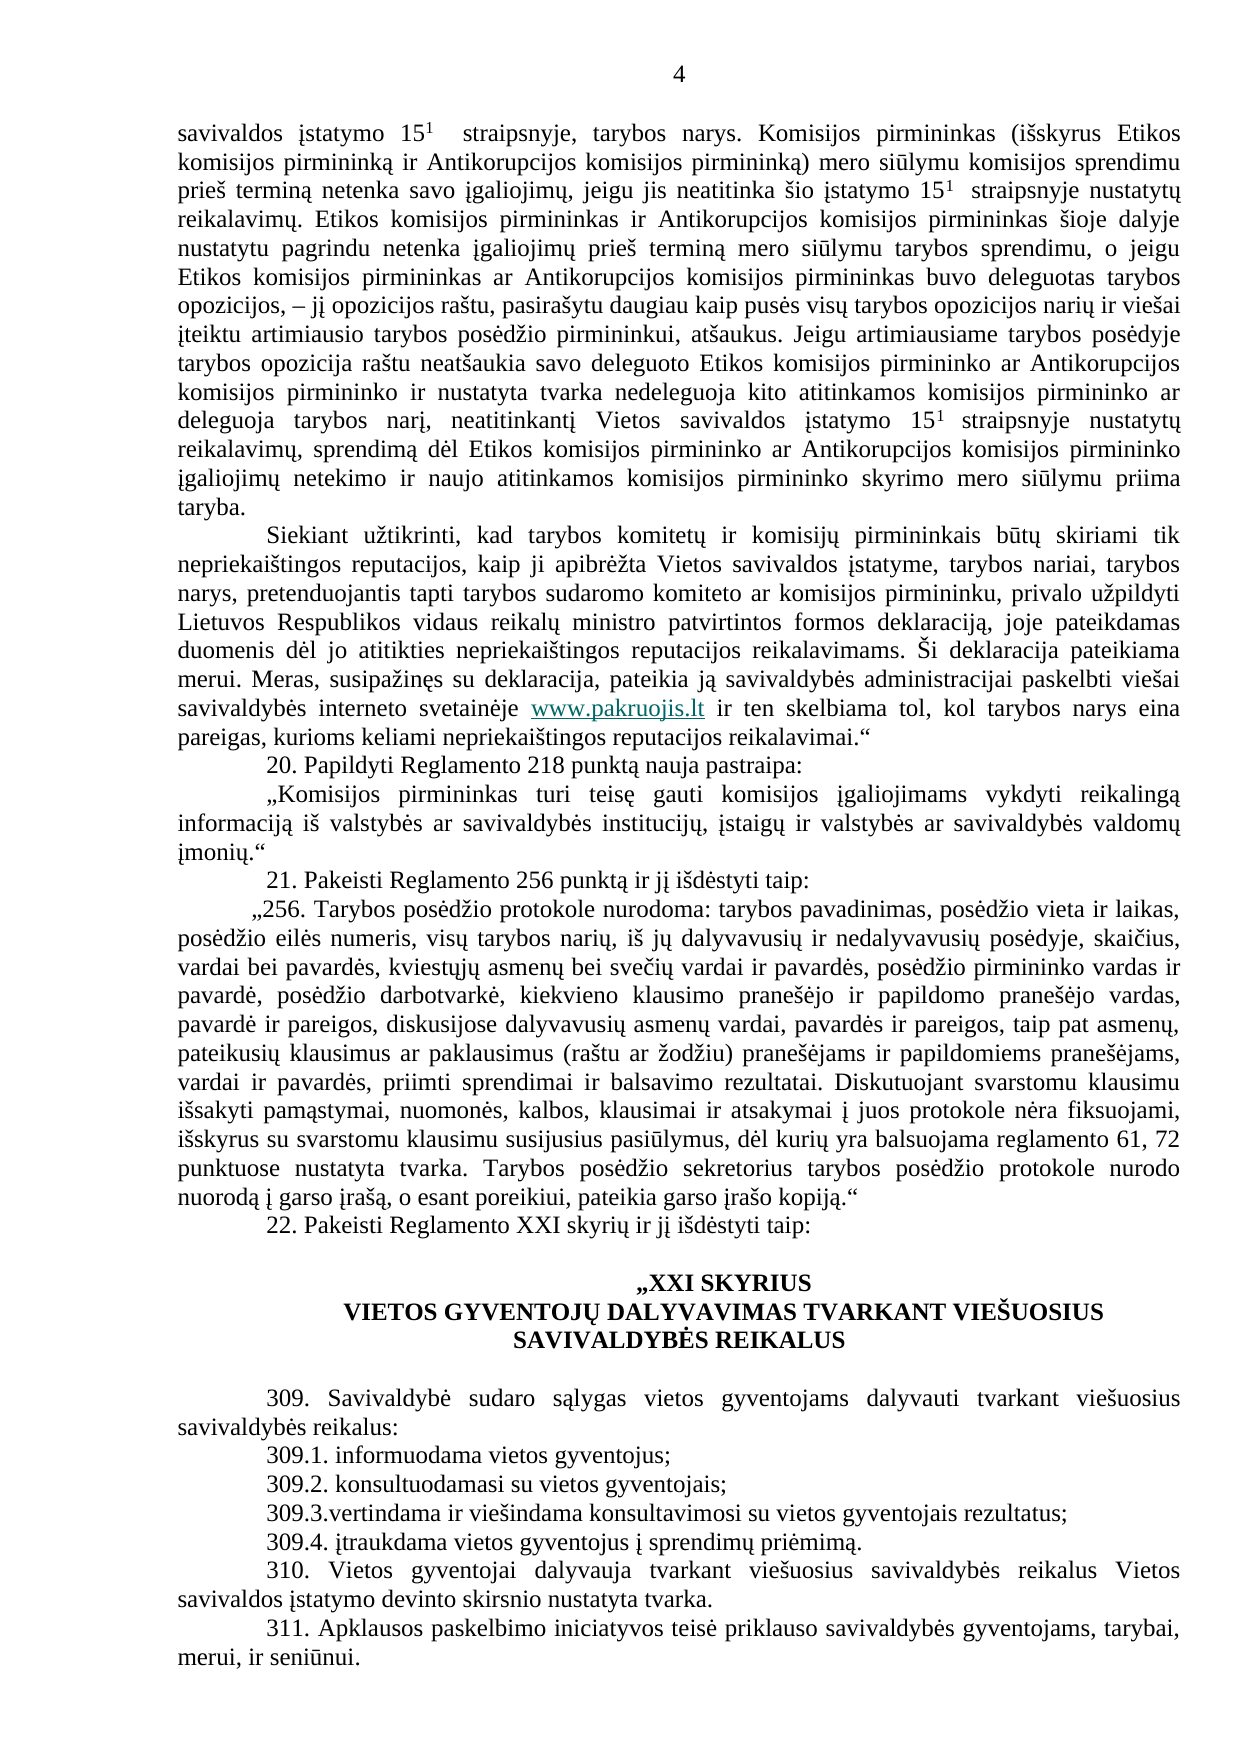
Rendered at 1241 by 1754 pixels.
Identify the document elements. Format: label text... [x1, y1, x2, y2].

text „XXI SKYRIUS [177, 1268, 1181, 1297]
text 309. Savivaldybė sudaro sąlygas vietos gyventojams dalyvauti tvarkant viešuosius savivaldybės reikalus: [177, 1383, 1181, 1441]
text 310. Vietos gyventojai dalyvauja tvarkant viešuosius savivaldybės reikalus Vietos savivaldos įstatymo devinto skirsnio nustatyta tvarka. [177, 1556, 1181, 1613]
text 22. Pakeisti Reglamento XXI skyrių ir jį išdėstyti taip: [177, 1211, 1181, 1239]
text Siekiant užtikrinti, kad tarybos komitetų ir komisijų pirmininkais būtų skiriami tik nepriekaištingos reputacijos, kaip ji apibrėžta Vietos savivaldos įstatyme, tarybos nariai, tarybos narys, pretenduojantis tapti tarybos sudaromo komiteto ar komisijos pirmininku, privalo užpildyti Lietuvos Respublikos vidaus reikalų ministro patvirtintos formos deklaraciją, joje pateikdamas duomenis dėl jo atitikties nepriekaištingos reputacijos reikalavimams. Ši deklaracija pateikiama merui. Meras, susipažinęs su deklaracija, pateikia ją savivaldybės administracijai paskelbti viešai savivaldybės interneto svetainėje www.pakruojis.lt ir ten skelbiama tol, kol tarybos narys eina pareigas, kurioms keliami nepriekaištingos reputacijos reikalavimai.“ [177, 521, 1181, 751]
text 309.4. įtraukdama vietos gyventojus į sprendimų priėmimą. [177, 1527, 1181, 1556]
text 309.1. informuodama vietos gyventojus; [177, 1441, 1181, 1469]
text 21. Pakeisti Reglamento 256 punktą ir jį išdėstyti taip: [177, 866, 1181, 894]
text „Komisijos pirmininkas turi teisę gauti komisijos įgaliojimams vykdyti reikalingą informaciją iš valstybės ar savivaldybės institucijų, įstaigų ir valstybės ar savivaldybės valdomų įmonių.“ [177, 779, 1181, 866]
text 309.3.vertindama ir viešindama konsultavimosi su vietos gyventojais rezultatus; [177, 1498, 1181, 1527]
text VIETOS GYVENTOJŲ DALYVAVIMAS TVARKANT VIEŠUOSIUS SAVIVALDYBĖS REIKALUS [177, 1297, 1181, 1354]
text 311. Apklausos paskelbimo iniciatyvos teisė priklauso savivaldybės gyventojams, tarybai, merui, ir seniūnui. [177, 1613, 1181, 1671]
text savivaldos įstatymo 151 straipsnyje, tarybos narys. Komisijos pirmininkas (išskyrus Etikos komisijos pirmininką ir Antikorupcijos komisijos pirmininką) mero siūlymu komisijos sprendimu prieš terminą netenka savo įgaliojimų, jeigu jis neatitinka šio įstatymo 151 straipsnyje nustatytų reikalavimų. Etikos komisijos pirmininkas ir Antikorupcijos komisijos pirmininkas šioje dalyje nustatytu pagrindu netenka įgaliojimų prieš terminą mero siūlymu tarybos sprendimu, o jeigu Etikos komisijos pirmininkas ar Antikorupcijos komisijos pirmininkas buvo deleguotas tarybos opozicijos, – jį opozicijos raštu, pasirašytu daugiau kaip pusės visų tarybos opozicijos narių ir viešai įteiktu artimiausio tarybos posėdžio pirmininkui, atšaukus. Jeigu artimiausiame tarybos posėdyje tarybos opozicija raštu neatšaukia savo deleguoto Etikos komisijos pirmininko ar Antikorupcijos komisijos pirmininko ir nustatyta tvarka nedeleguoja kito atitinkamos komisijos pirmininko ar deleguoja tarybos narį, neatitinkantį Vietos savivaldos įstatymo 151 straipsnyje nustatytų reikalavimų, sprendimą dėl Etikos komisijos pirmininko ar Antikorupcijos komisijos pirmininko įgaliojimų netekimo ir naujo atitinkamos komisijos pirmininko skyrimo mero siūlymu priima taryba. [177, 118, 1181, 521]
text 20. Papildyti Reglamento 218 punktą nauja pastraipa: [177, 751, 1181, 779]
text 309.2. konsultuodamasi su vietos gyventojais; [177, 1469, 1181, 1498]
text „256. Tarybos posėdžio protokole nurodoma: tarybos pavadinimas, posėdžio vieta ir laikas, posėdžio eilės numeris, visų tarybos narių, iš jų dalyvavusių ir nedalyvavusių posėdyje, skaičius, vardai bei pavardės, kviestųjų asmenų bei svečių vardai ir pavardės, posėdžio pirmininko vardas ir pavardė, posėdžio darbotvarkė, kiekvieno klausimo pranešėjo ir papildomo pranešėjo vardas, pavardė ir pareigos, diskusijose dalyvavusių asmenų vardai, pavardės ir pareigos, taip pat asmenų, pateikusių klausimus ar paklausimus (raštu ar žodžiu) pranešėjams ir papildomiems pranešėjams, vardai ir pavardės, priimti sprendimai ir balsavimo rezultatai. Diskutuojant svarstomu klausimu išsakyti pamąstymai, nuomonės, kalbos, klausimai ir atsakymai į juos protokole nėra fiksuojami, išskyrus su svarstomu klausimu susijusius pasiūlymus, dėl kurių yra balsuojama reglamento 61, 72 punktuose nustatyta tvarka. Tarybos posėdžio sekretorius tarybos posėdžio protokole nurodo nuorodą į garso įrašą, o esant poreikiui, pateikia garso įrašo kopiją.“ [177, 894, 1181, 1211]
